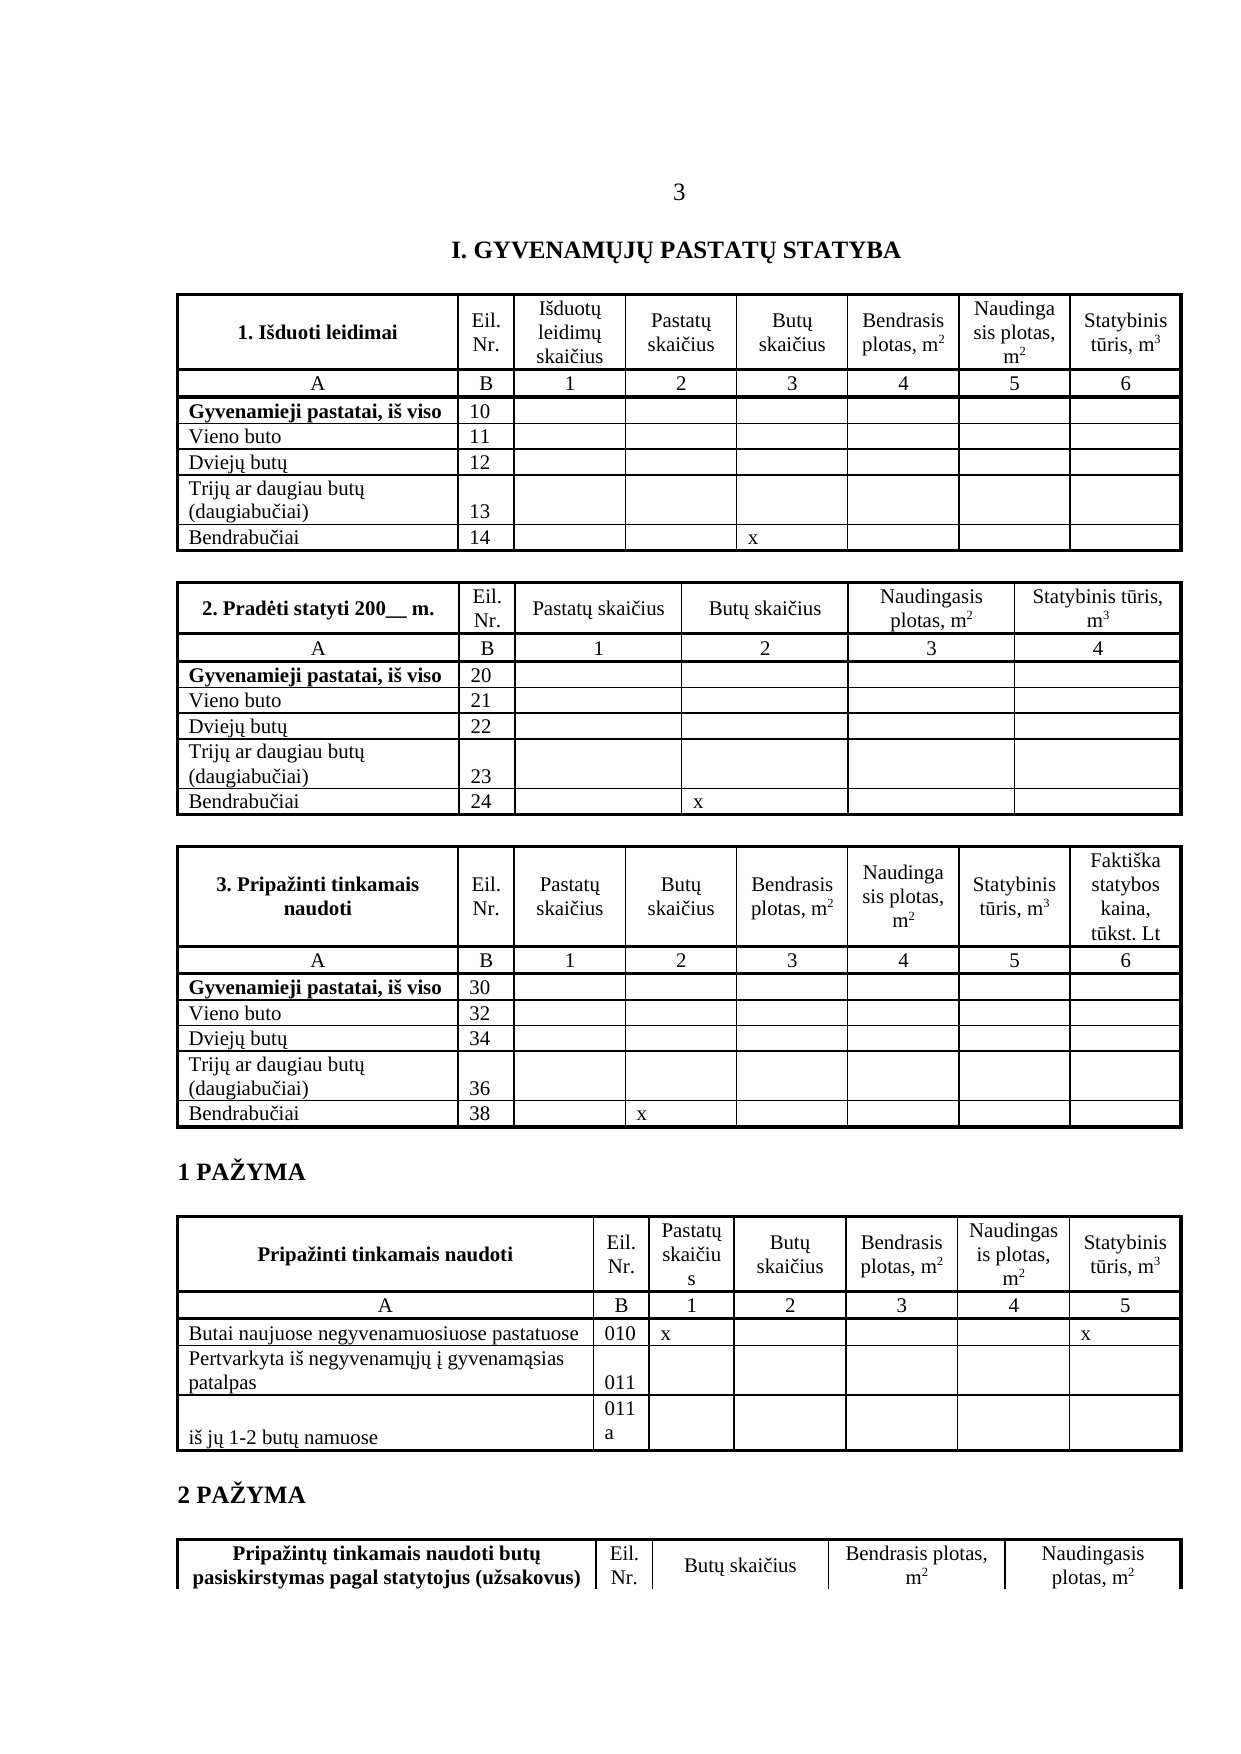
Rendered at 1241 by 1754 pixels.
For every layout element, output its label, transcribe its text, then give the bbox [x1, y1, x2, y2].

table_cell 011 [594, 1346, 648, 1394]
table_cell 4 [958, 1293, 1069, 1317]
table_cell [626, 1001, 736, 1024]
table_cell 1 [650, 1293, 733, 1317]
table_cell [848, 975, 958, 999]
table_cell Gyvenamieji pastatai, iš viso [179, 975, 457, 999]
table_cell [516, 688, 681, 712]
table_cell B [460, 635, 514, 659]
table_header Bendrasis plotas, m2 [847, 1218, 957, 1290]
table_cell [1015, 714, 1179, 738]
table_cell [848, 450, 958, 474]
table_cell 22 [460, 714, 514, 738]
table_cell Trijų ar daugiau butų (daugiabučiai) [179, 1052, 457, 1100]
table_cell 2 [735, 1293, 845, 1317]
table_cell [735, 1320, 845, 1344]
table_cell Gyvenamieji pastatai, iš viso [179, 663, 458, 687]
table_header Faktiška statybos kaina, tūkst. Lt [1071, 848, 1179, 944]
table_cell 32 [459, 1001, 513, 1024]
table_cell [516, 663, 681, 687]
table_cell [1070, 1346, 1179, 1394]
table_cell 6 [1071, 371, 1179, 395]
table_cell [516, 789, 681, 813]
table_header Statybinis tūris, m3 [1071, 296, 1179, 368]
table_cell [515, 1101, 625, 1125]
table_cell [1071, 1001, 1179, 1024]
table_cell [960, 1001, 1069, 1024]
table_cell [626, 424, 736, 448]
table_cell [1071, 476, 1179, 523]
table_cell 1 [515, 948, 625, 972]
table_cell [515, 975, 625, 999]
table_cell [1071, 450, 1179, 474]
table_cell [960, 450, 1069, 474]
table_cell [737, 476, 847, 523]
table_header Naudingasis plotas, m2 [1006, 1541, 1179, 1589]
table_header Išduotų leidimų skaičius [515, 296, 625, 368]
table_header Pripažintų tinkamais naudoti butų pasiskirstymas pagal statytojus (užsakovus) [179, 1541, 595, 1589]
table_cell 6 [1071, 948, 1179, 972]
table_cell Gyvenamieji pastatai, iš viso [179, 399, 457, 423]
table_cell 2 [626, 948, 736, 972]
table_cell A [179, 948, 457, 972]
table_cell [849, 688, 1014, 712]
table_cell 5 [960, 371, 1069, 395]
table_cell 10 [459, 399, 513, 423]
table_cell [515, 399, 625, 423]
table_cell [848, 476, 958, 523]
table_cell [737, 450, 847, 474]
table_cell [682, 714, 847, 738]
table_cell [848, 1001, 958, 1024]
table_cell 3 [849, 635, 1014, 659]
table_cell [682, 663, 847, 687]
table_cell [626, 1026, 736, 1050]
table_header Statybinis tūris, m3 [1070, 1218, 1179, 1290]
table_cell [737, 1026, 847, 1050]
table_cell [960, 424, 1069, 448]
table_cell 4 [1015, 635, 1179, 659]
table_cell [1071, 1026, 1179, 1050]
table_cell Vieno buto [179, 1001, 457, 1024]
table_cell 2 [626, 371, 736, 395]
table_cell x [737, 525, 847, 549]
table_cell [849, 714, 1014, 738]
table_header Statybinis tūris, m3 [960, 848, 1069, 944]
table_cell 24 [460, 789, 514, 813]
table_header Bendrasis plotas, m2 [737, 848, 847, 944]
table_cell 38 [459, 1101, 513, 1125]
table_cell [626, 399, 736, 423]
table_cell [737, 399, 847, 423]
table_cell 21 [460, 688, 514, 712]
table_cell [682, 740, 847, 788]
table_cell [515, 450, 625, 474]
table_cell iš jų 1-2 butų namuose [179, 1396, 593, 1449]
table_header Naudingasis plotas, m2 [848, 848, 958, 944]
table_header Butų skaičius [737, 296, 847, 368]
table_cell [516, 714, 681, 738]
table_cell [1015, 789, 1179, 813]
table_header Butų skaičius [626, 848, 736, 944]
table_cell [1071, 424, 1179, 448]
table_header Pastatų skaičius [516, 584, 681, 632]
table_cell 2 [682, 635, 847, 659]
table_header Eil. Nr. [597, 1541, 652, 1589]
table_cell [1015, 663, 1179, 687]
table_cell Vieno buto [179, 424, 457, 448]
table_cell Bendrabučiai [179, 789, 458, 813]
table_cell [650, 1396, 733, 1449]
table_cell [848, 1026, 958, 1050]
table_header Pastatų skaičius [515, 848, 625, 944]
table_cell 4 [848, 948, 958, 972]
table_cell [1015, 688, 1179, 712]
table_cell [847, 1346, 957, 1394]
table_cell [960, 525, 1069, 549]
table_cell [626, 525, 736, 549]
text 2 paŽyma [177, 1481, 1181, 1509]
table_cell [958, 1346, 1069, 1394]
table_cell 010 [594, 1320, 648, 1344]
table_header Naudingasis plotas, m2 [958, 1218, 1069, 1290]
table_cell [515, 525, 625, 549]
table_cell 5 [1070, 1293, 1179, 1317]
table_cell [1071, 525, 1179, 549]
table_header Butų skaičius [735, 1218, 845, 1290]
table_cell [626, 450, 736, 474]
table_cell [848, 1101, 958, 1125]
table_header Eil. Nr. [460, 584, 514, 632]
table_cell Butai naujuose negyvenamuosiuose pastatuose [179, 1320, 593, 1344]
table_cell 011a [594, 1396, 648, 1449]
table_cell x [626, 1101, 736, 1125]
table_header Eil. Nr. [459, 848, 513, 944]
table_header 3. Pripažinti tinkamais naudoti [179, 848, 457, 944]
table_cell 3 [847, 1293, 957, 1317]
table_cell [515, 424, 625, 448]
table_cell [960, 1101, 1069, 1125]
table_cell Trijų ar daugiau butų (daugiabučiai) [179, 740, 458, 788]
table_cell 12 [459, 450, 513, 474]
table_cell 30 [459, 975, 513, 999]
table_cell [515, 1026, 625, 1050]
table_cell x [650, 1320, 733, 1344]
table_cell [958, 1320, 1069, 1344]
table_cell 3 [737, 948, 847, 972]
table_cell [516, 740, 681, 788]
table_cell [960, 399, 1069, 423]
table_cell A [179, 635, 458, 659]
table_cell 13 [459, 476, 513, 523]
table_cell x [682, 789, 847, 813]
table_cell [960, 476, 1069, 523]
table_header Bendrasis plotas, m2 [829, 1541, 1004, 1589]
table_cell Dviejų butų [179, 1026, 457, 1050]
table_cell 1 [515, 371, 625, 395]
table_cell [960, 1026, 1069, 1050]
table_cell A [179, 371, 457, 395]
table_cell [682, 688, 847, 712]
table_cell [515, 1052, 625, 1100]
table_cell A [179, 1293, 593, 1317]
table_cell [849, 663, 1014, 687]
table_cell [737, 424, 847, 448]
table_cell [650, 1346, 733, 1394]
table_cell [848, 525, 958, 549]
table_cell 14 [459, 525, 513, 549]
table_header Statybinis tūris, m3 [1015, 584, 1179, 632]
text I. Gyvenamųjų pastatų statybA [177, 235, 1181, 264]
table_header Butų skaičius [682, 584, 847, 632]
table_cell [849, 789, 1014, 813]
table_cell [958, 1396, 1069, 1449]
table_cell [735, 1346, 845, 1394]
table_cell 11 [459, 424, 513, 448]
table_cell [515, 1001, 625, 1024]
table_header Naudingasis plotas, m2 [960, 296, 1069, 368]
table_cell [626, 1052, 736, 1100]
table_cell B [459, 948, 513, 972]
table_header Butų skaičius [653, 1541, 828, 1589]
table_cell [848, 1052, 958, 1100]
table_cell B [459, 371, 513, 395]
table_header Pripažinti tinkamais naudoti [179, 1218, 593, 1290]
table_cell [735, 1396, 845, 1449]
table_cell [1071, 975, 1179, 999]
table_cell 5 [960, 948, 1069, 972]
table_cell 3 [737, 371, 847, 395]
table_cell [848, 399, 958, 423]
table_cell Vieno buto [179, 688, 458, 712]
table_cell [737, 1101, 847, 1125]
table_cell [737, 975, 847, 999]
table_cell [1071, 1101, 1179, 1125]
table_cell [1071, 1052, 1179, 1100]
table_cell [848, 424, 958, 448]
table_cell B [594, 1293, 648, 1317]
table_cell [626, 975, 736, 999]
table_cell [1070, 1396, 1179, 1449]
table_cell [847, 1320, 957, 1344]
table_cell Dviejų butų [179, 714, 458, 738]
table_header 1. Išduoti leidimai [179, 296, 457, 368]
table_cell 36 [459, 1052, 513, 1100]
table_cell 1 [516, 635, 681, 659]
table_cell 34 [459, 1026, 513, 1050]
table_cell Dviejų butų [179, 450, 457, 474]
table_cell [960, 975, 1069, 999]
table_cell [847, 1396, 957, 1449]
table_cell [515, 476, 625, 523]
table_cell Pertvarkyta iš negyvenamųjų į gyvenamąsias patalpas [179, 1346, 593, 1394]
text 1 paŽyma [177, 1157, 1181, 1186]
table_cell [849, 740, 1014, 788]
table_cell Bendrabučiai [179, 1101, 457, 1125]
table_cell [960, 1052, 1069, 1100]
table_cell Trijų ar daugiau butų (daugiabučiai) [179, 476, 457, 523]
table_cell x [1070, 1320, 1179, 1344]
table_cell 20 [460, 663, 514, 687]
table_cell [1071, 399, 1179, 423]
table_cell [626, 476, 736, 523]
table_cell [737, 1052, 847, 1100]
table_header Pastatų skaičius [650, 1218, 733, 1290]
table_header Bendrasis plotas, m2 [848, 296, 958, 368]
table_header Eil. Nr. [459, 296, 513, 368]
table_cell [737, 1001, 847, 1024]
table_cell Bendrabučiai [179, 525, 457, 549]
table_header Pastatų skaičius [626, 296, 736, 368]
table_header 2. Pradėti statyti 200__ m. [179, 584, 458, 632]
table_cell [1015, 740, 1179, 788]
table_cell 4 [848, 371, 958, 395]
table_header Eil. Nr. [594, 1218, 648, 1290]
table_cell 23 [460, 740, 514, 788]
table_header Naudingasis plotas, m2 [849, 584, 1014, 632]
